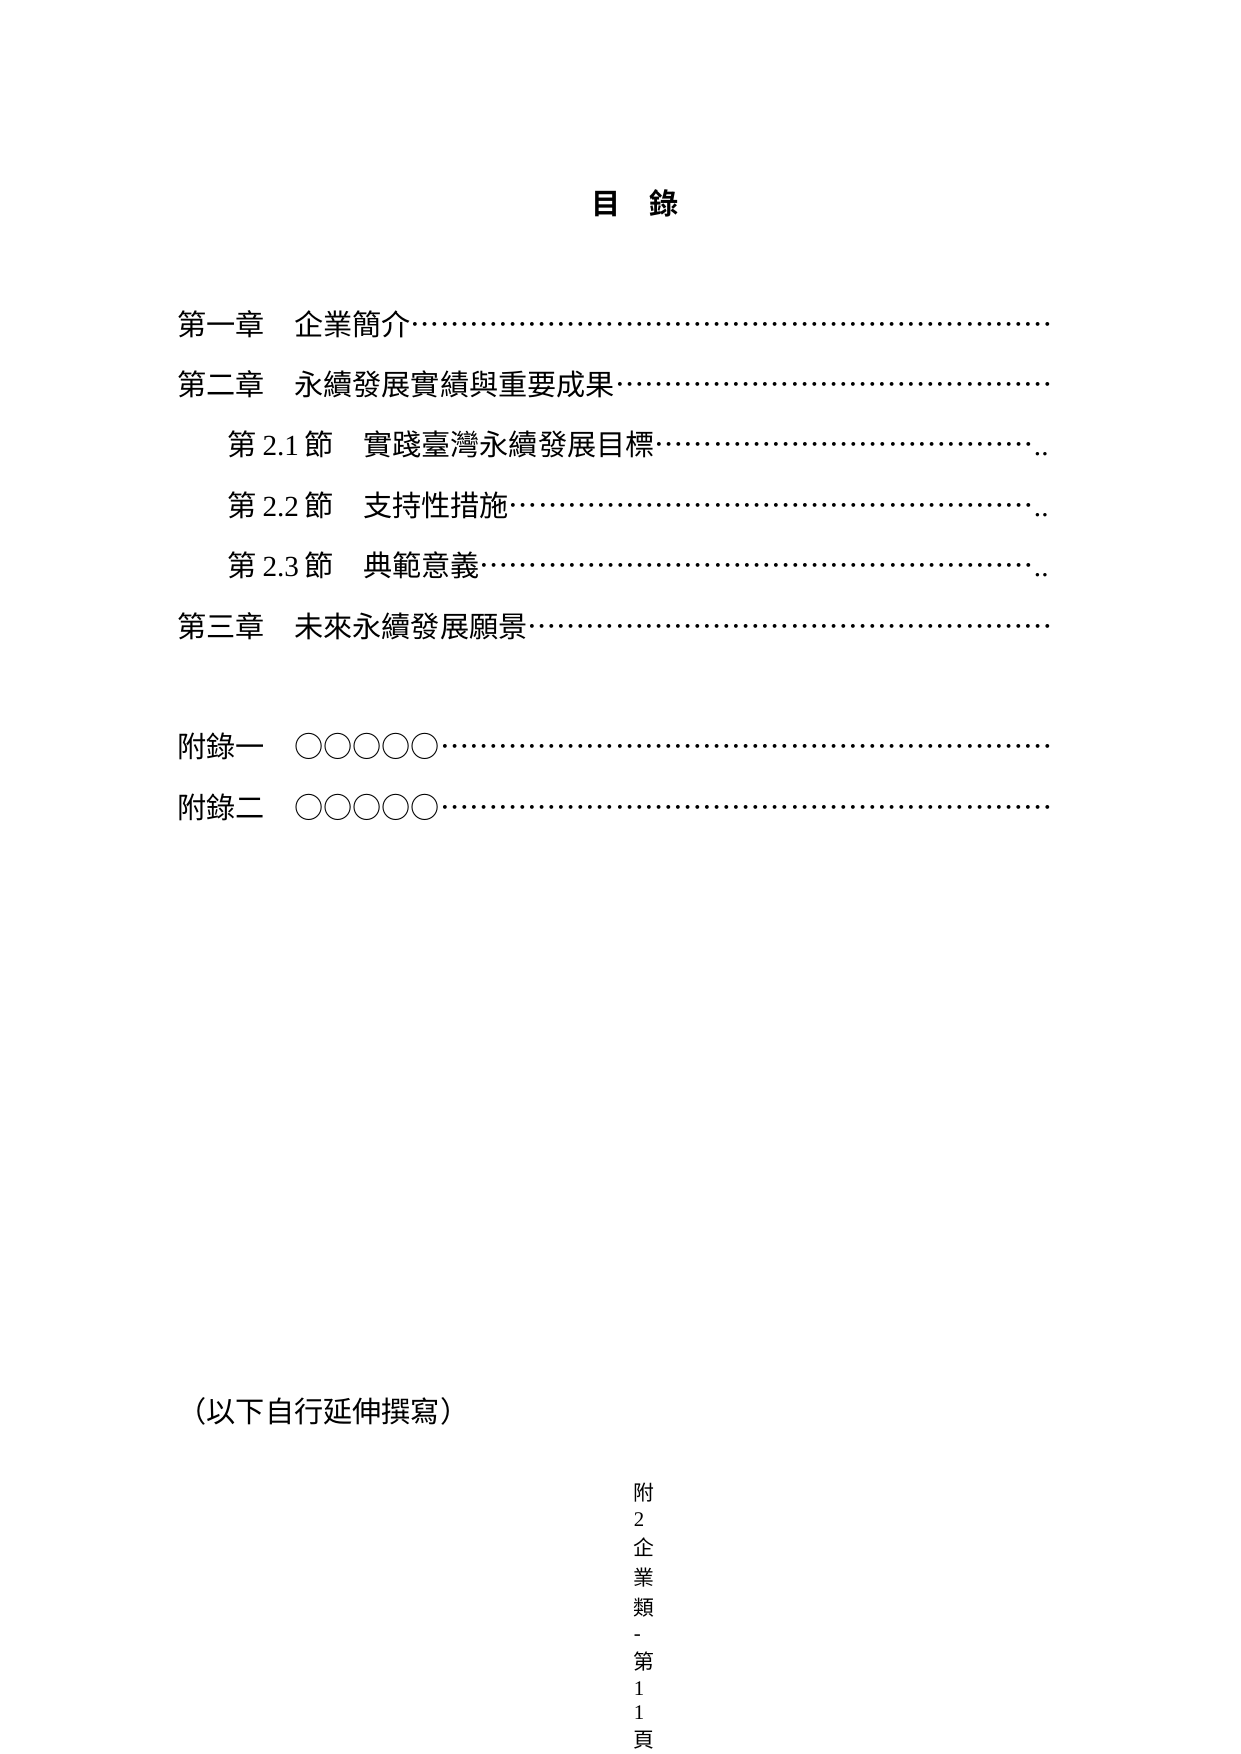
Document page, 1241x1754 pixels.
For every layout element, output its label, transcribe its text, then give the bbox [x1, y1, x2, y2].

text 附錄一 ○○○○○……………………………………………………… [177, 718, 1092, 768]
text 附錄二 ○○○○○……………………………………………………… [177, 778, 1092, 828]
text 第一章 企業簡介………………………………………………………… [177, 295, 1092, 345]
text （以下自行延伸撰寫） [177, 1382, 1092, 1432]
text 第2.2節 支持性措施……………………………………………….. [177, 476, 1092, 526]
text 第2.3節 典範意義………………………………………………….. [177, 537, 1092, 587]
text 第三章 未來永續發展願景……………………………………………… [177, 597, 1092, 647]
text 第2.1節 實踐臺灣永續發展目標………………………………….. [177, 416, 1092, 466]
text 第二章 永續發展實績與重要成果……………………………………… [177, 355, 1092, 405]
text 目 錄 [177, 174, 1092, 224]
